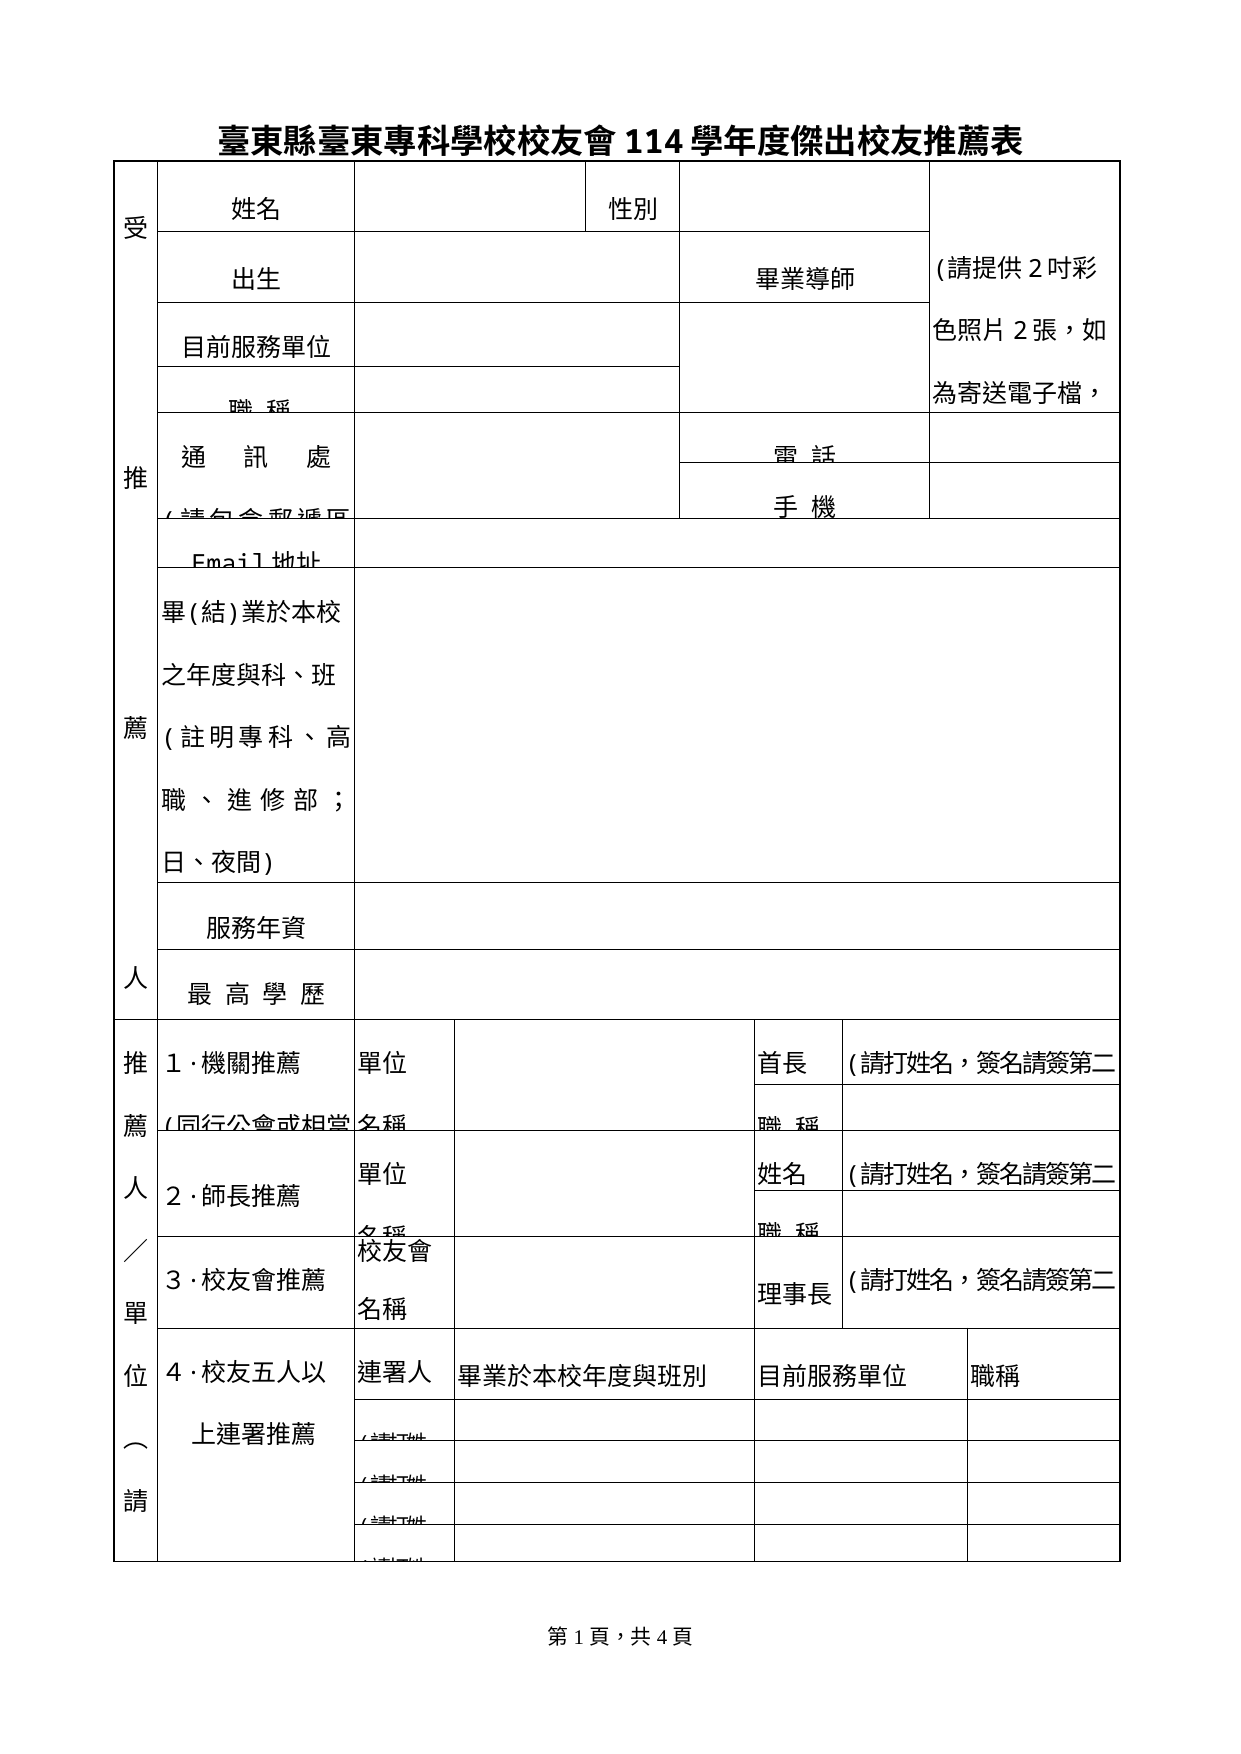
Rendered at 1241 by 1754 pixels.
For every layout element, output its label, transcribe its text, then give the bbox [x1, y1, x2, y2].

table_cell [455, 1525, 754, 1561]
table_cell [355, 883, 1119, 949]
table_header [355, 162, 585, 231]
table_cell 職稱 [968, 1329, 1119, 1398]
table_cell １·機關推薦 (同行公會或相當之機關推薦) [158, 1020, 354, 1130]
table_cell (請打姓名) [355, 1483, 454, 1524]
table_cell [355, 303, 679, 366]
table_cell ４·校友五人以 上連署推薦 [158, 1329, 354, 1561]
table_cell [930, 463, 1119, 517]
table_cell 服務年資 [158, 883, 354, 949]
table_cell (請打姓名) [355, 1525, 454, 1561]
table_cell 校友會 名稱 [355, 1237, 454, 1328]
table_cell 出生 [158, 232, 354, 302]
table_cell (請打姓名，簽名請簽第二頁) [843, 1020, 1119, 1084]
table_cell [455, 1237, 754, 1328]
table_cell [843, 1085, 1119, 1130]
table_cell [455, 1020, 754, 1130]
table_cell 畢(結)業於本校 之年度與科、班 (註明專科、高職、進修部；日、夜間) [158, 568, 354, 882]
table_cell Email地址 [158, 519, 354, 567]
table_cell 連署人 姓名 [355, 1329, 454, 1398]
table_cell 畢業導師 [680, 232, 929, 302]
table_cell [680, 303, 929, 412]
table_cell 理事長 [755, 1237, 842, 1328]
table_cell 畢業於本校年度與班別 [455, 1329, 754, 1398]
table_cell 姓名 [755, 1131, 842, 1190]
table_cell [968, 1525, 1119, 1561]
table_cell 目前服務單位 [158, 303, 354, 366]
table_header [680, 162, 929, 231]
table_cell [355, 367, 679, 412]
table_cell (請打姓名) [355, 1441, 454, 1482]
table_cell 電 話 [680, 413, 929, 462]
table_header (請提供2吋彩色照片2張，如為寄送電子檔，請將2吋彩色照片複製貼於此處) [930, 162, 1119, 412]
table_cell [455, 1131, 754, 1236]
table_cell [968, 1483, 1119, 1524]
table_cell [455, 1441, 754, 1482]
table_header 受 推 薦 人 [115, 162, 157, 1019]
table_cell (請打姓名，簽名請簽第二頁) [843, 1131, 1119, 1190]
table_header 姓名 [158, 162, 354, 231]
table_cell [968, 1441, 1119, 1482]
text 臺東縣臺東專科學校校友會114學年度傑出校友推薦表 [118, 98, 1122, 160]
table_cell [930, 413, 1119, 462]
table_cell (請打姓名，簽名請簽第二頁) [843, 1237, 1119, 1328]
table_cell [755, 1441, 967, 1482]
table_cell 通 訊 處 (請包含郵遞區號) [158, 413, 354, 517]
table_cell 職 稱 [755, 1085, 842, 1130]
table_cell 單位 名稱 [355, 1131, 454, 1236]
table_cell 目前服務單位 [755, 1329, 967, 1398]
table_cell 職 稱 [755, 1191, 842, 1236]
table_cell [355, 950, 1119, 1019]
table_cell 最 高 學 歷 (學校科系) [158, 950, 354, 1019]
table_cell [355, 232, 679, 302]
table_header 性別 [586, 162, 679, 231]
table_cell [968, 1400, 1119, 1440]
table_cell [755, 1483, 967, 1524]
table_cell 推 薦 人／單 位︵請選一種 ︶ ︵請打字 ︶ [115, 1020, 157, 1561]
table_cell (請打姓名) [355, 1400, 454, 1440]
table_cell 職 稱 [158, 367, 354, 412]
table_cell [455, 1483, 754, 1524]
table_cell [455, 1400, 754, 1440]
table_cell [755, 1400, 967, 1440]
table_cell [843, 1191, 1119, 1236]
table_cell [755, 1525, 967, 1561]
table_cell 手 機 [680, 463, 929, 517]
table_cell 首長 姓名 [755, 1020, 842, 1084]
table_cell [355, 413, 679, 517]
table_cell ２·師長推薦 [158, 1131, 354, 1236]
table_cell ３·校友會推薦 (科友會推薦) [158, 1237, 354, 1328]
table_cell [355, 568, 1119, 882]
table_cell 單位 名稱 [355, 1020, 454, 1130]
table_cell [355, 519, 1119, 567]
